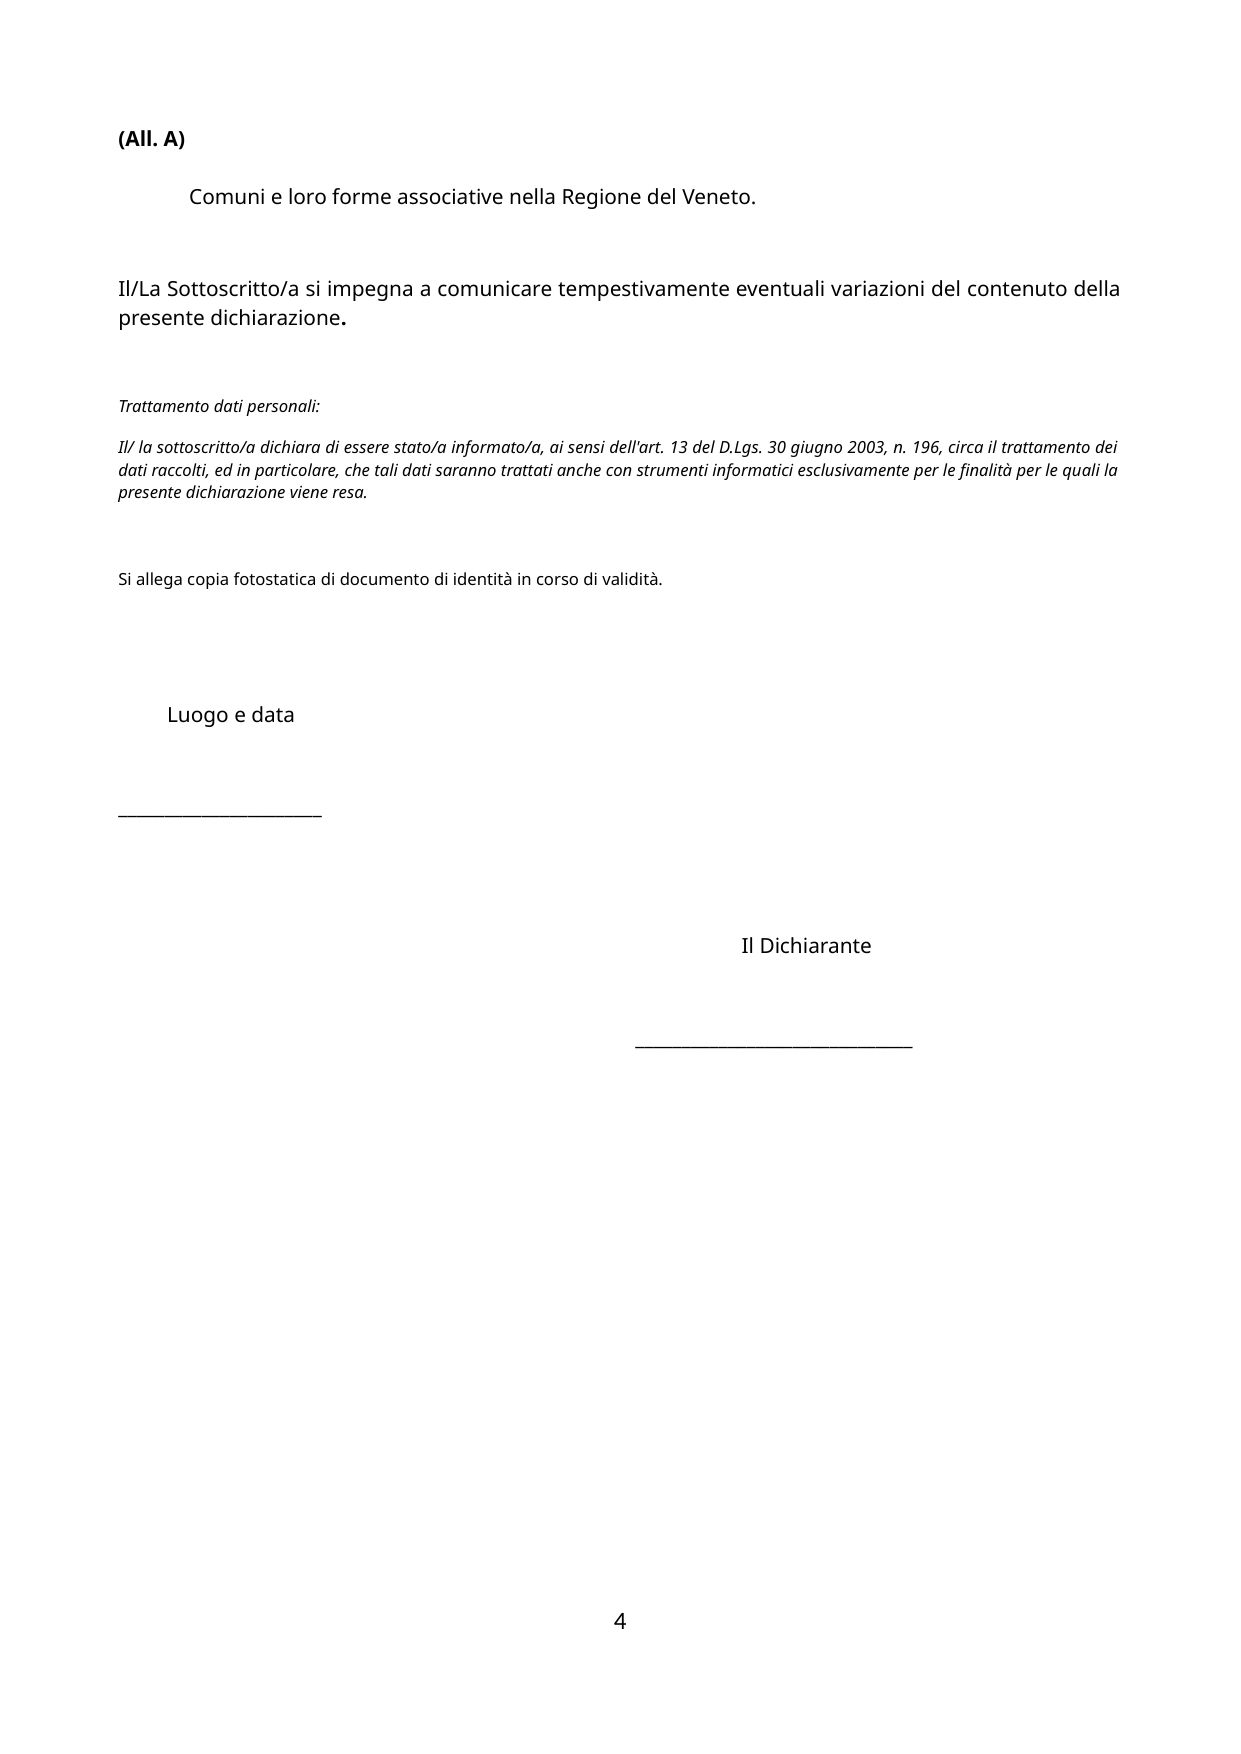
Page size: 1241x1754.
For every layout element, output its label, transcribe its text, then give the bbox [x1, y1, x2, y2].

text Il Dichiarante [118, 931, 1122, 959]
text ______________________________ [118, 1023, 1122, 1052]
text Trattamento dati personali: [118, 395, 1122, 418]
text Si allega copia fotostatica di documento di identità in corso di validità. [118, 567, 1122, 590]
text Luogo e data [118, 700, 1122, 728]
text Il/ la sottoscritto/a dichiara di essere stato/a informato/a, ai sensi dell'art. 13 del D.Lgs. 30 giugno 2003, n. 196, circa il trattamento dei dati raccolti, ed in particolare, che tali dati saranno trattati anche con strumenti informatici esclusivamente per le finalità per le quali la presente dichiarazione viene resa. [118, 435, 1122, 503]
text Il/La Sottoscritto/a si impegna a comunicare tempestivamente eventuali variazioni del contenuto della presente dichiarazione. [118, 274, 1122, 331]
text ______________________ [118, 792, 1122, 821]
text Comuni e loro forme associative nella Regione del Veneto. [165, 182, 1122, 210]
